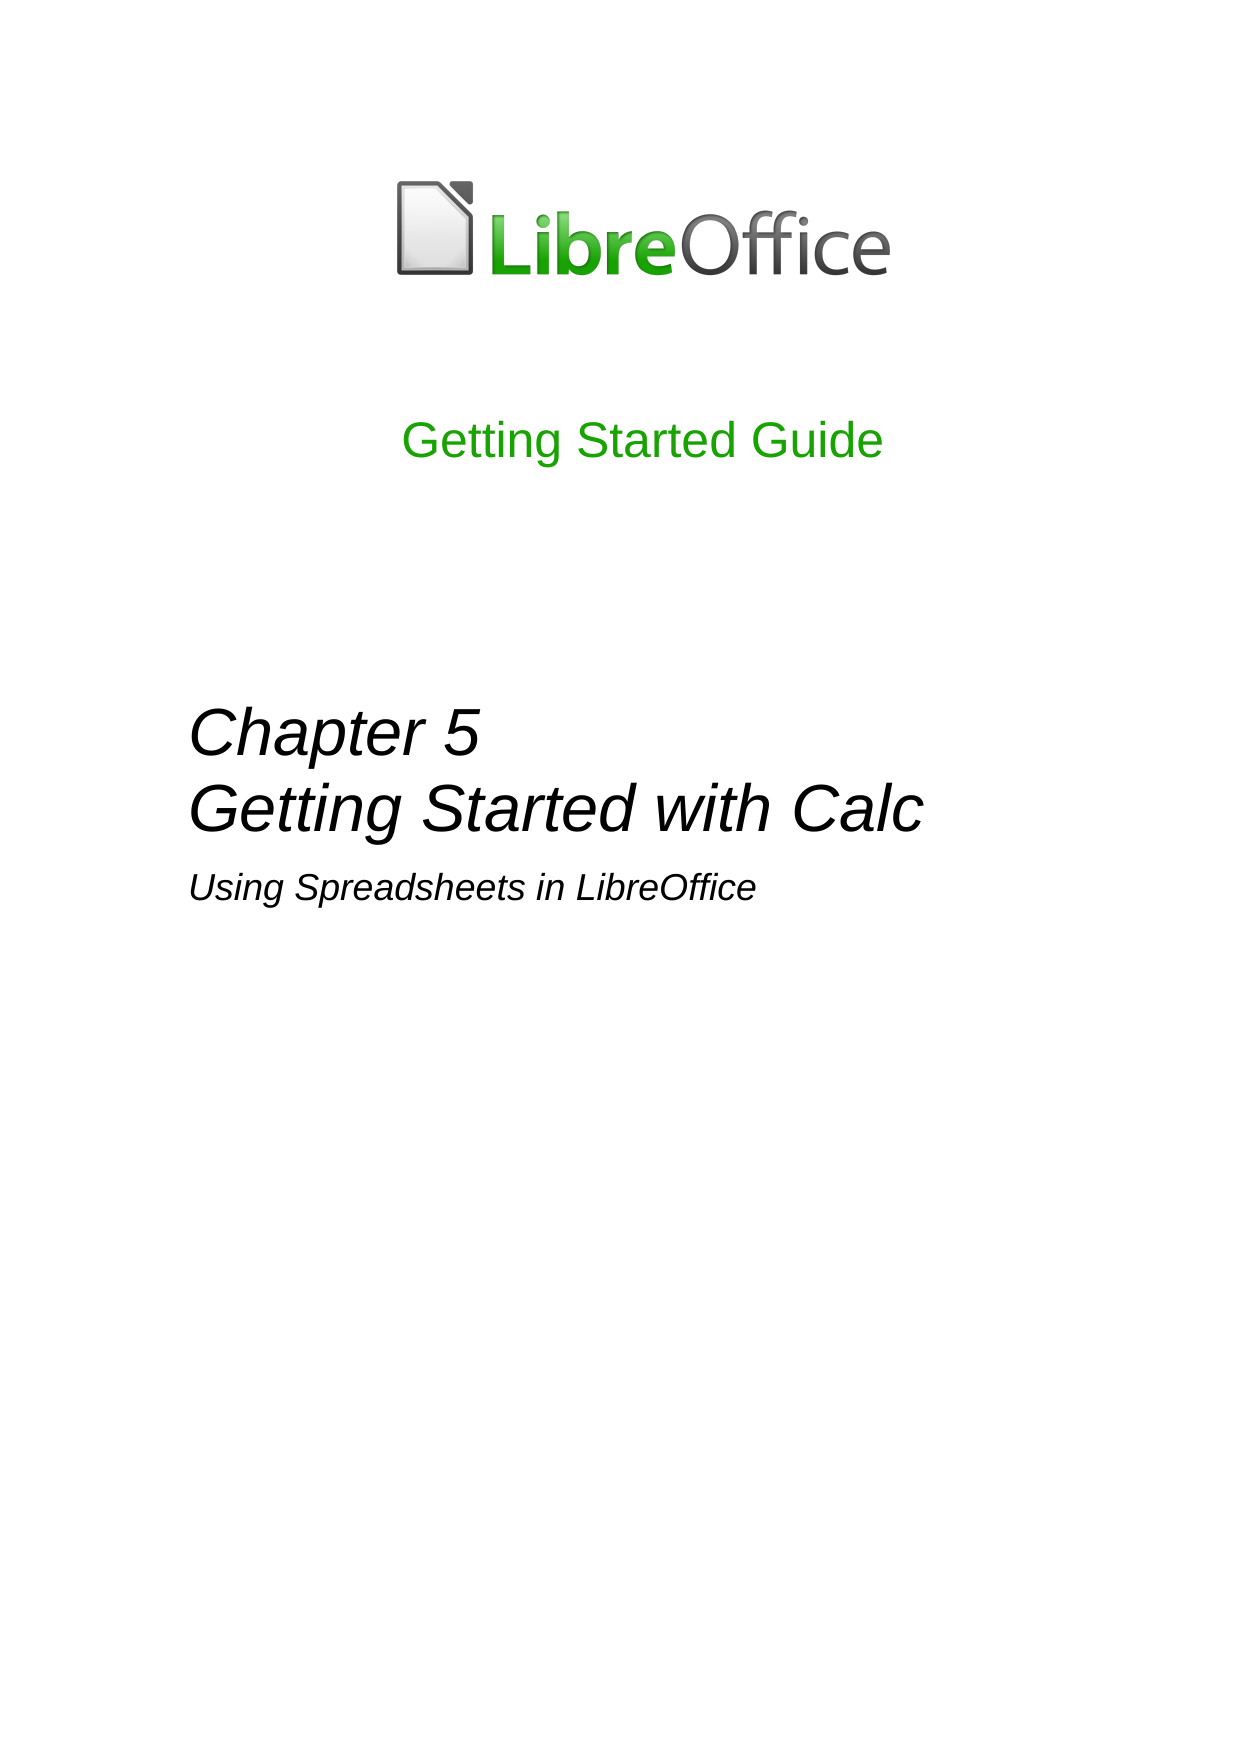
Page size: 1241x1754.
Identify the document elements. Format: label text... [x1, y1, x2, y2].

text Getting Started Guide [188, 410, 1098, 468]
picture [392, 177, 893, 282]
title Chapter 5 Getting Started with Calc [188, 693, 1098, 846]
subtitle Using Spreadsheets in LibreOffice [188, 866, 1098, 909]
